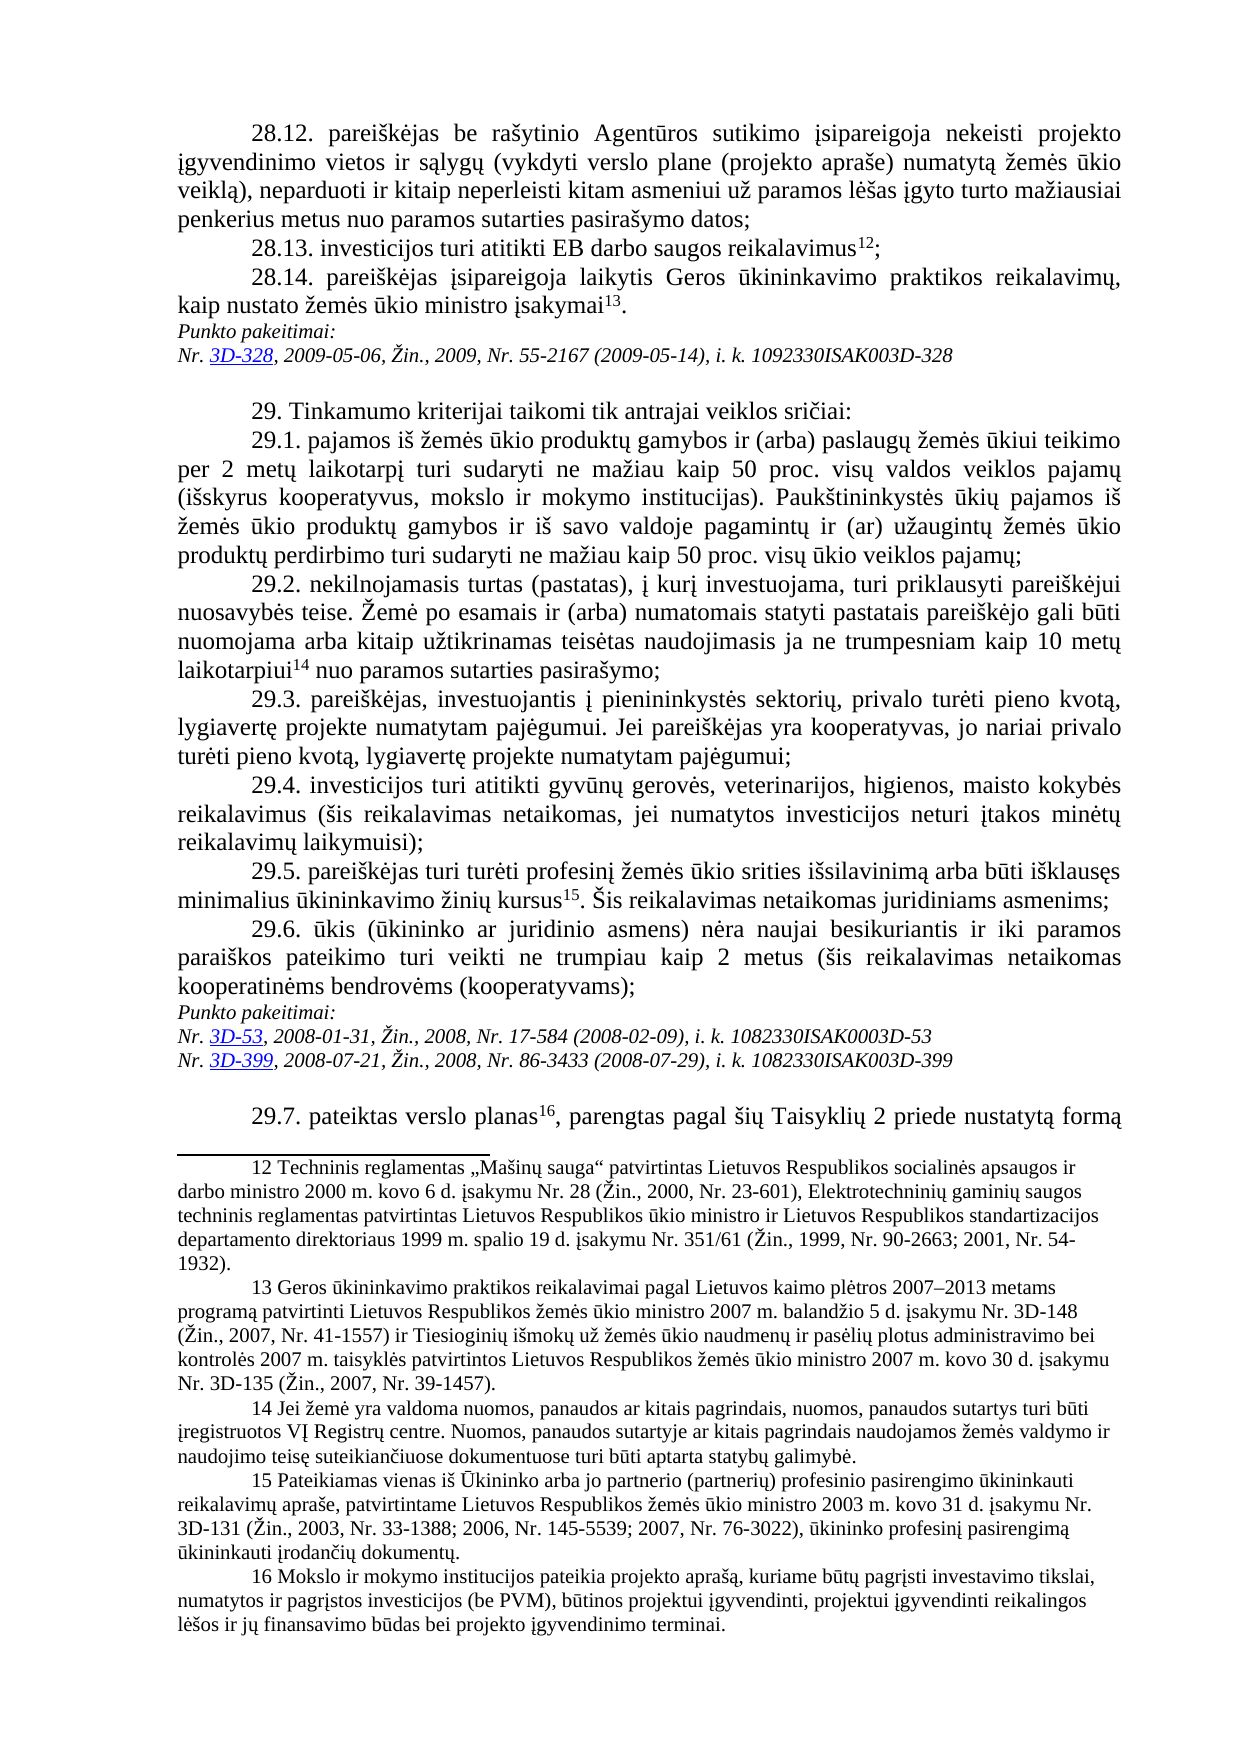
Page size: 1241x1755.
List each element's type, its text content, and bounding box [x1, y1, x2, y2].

text 28.12. pareiškėjas be rašytinio Agentūros sutikimo įsipareigoja nekeisti projekto įgyvendinimo vietos ir sąlygų (vykdyti verslo plane (projekto apraše) numatytą žemės ūkio veiklą), neparduoti ir kitaip neperleisti kitam asmeniui už paramos lėšas įgyto turto mažiausiai penkerius metus nuo paramos sutarties pasirašymo datos; [177, 118, 1122, 233]
text Nr. 3D-328, 2009-05-06, Žin., 2009, Nr. 55-2167 (2009-05-14), i. k. 1092330ISAK003D-328 [177, 343, 1122, 367]
text Geros ūkininkavimo praktikos reikalavimai pagal Lietuvos kaimo plėtros 2007–2013 metams programą patvirtinti Lietuvos Respublikos žemės ūkio ministro 2007 m. balandžio 5 d. įsakymu Nr. 3D-148 (Žin., 2007, Nr. 41-1557) ir Tiesioginių išmokų už žemės ūkio naudmenų ir pasėlių plotus administravimo bei kontrolės 2007 m. taisyklės patvirtintos Lietuvos Respublikos žemės ūkio ministro 2007 m. kovo 30 d. įsakymu Nr. 3D-135 (Žin., 2007, Nr. 39-1457). [177, 1275, 1122, 1395]
text 29. Tinkamumo kriterijai taikomi tik antrajai veiklos sričiai: [177, 396, 1122, 425]
text 29.3. pareiškėjas, investuojantis į pienininkystės sektorių, privalo turėti pieno kvotą, lygiavertę projekte numatytam pajėgumui. Jei pareiškėjas yra kooperatyvas, jo nariai privalo turėti pieno kvotą, lygiavertę projekte numatytam pajėgumui; [177, 684, 1122, 770]
text Jei žemė yra valdoma nuomos, panaudos ar kitais pagrindais, nuomos, panaudos sutartys turi būti įregistruotos VĮ Registrų centre. Nuomos, panaudos sutartyje ar kitais pagrindais naudojamos žemės valdymo ir naudojimo teisę suteikiančiuose dokumentuose turi būti aptarta statybų galimybė. [177, 1395, 1122, 1468]
text 29.7. pateiktas verslo planas, parengtas pagal šių Taisyklių 2 priede nustatytą formą [177, 1101, 1122, 1130]
text Nr. 3D-53, 2008-01-31, Žin., 2008, Nr. 17-584 (2008-02-09), i. k. 1082330ISAK0003D-53 [177, 1024, 1122, 1048]
text Punkto pakeitimai: [177, 1000, 1122, 1024]
text 29.6. ūkis (ūkininko ar juridinio asmens) nėra naujai besikuriantis ir iki paramos paraiškos pateikimo turi veikti ne trumpiau kaip 2 metus (šis reikalavimas netaikomas kooperatinėms bendrovėms (kooperatyvams); [177, 914, 1122, 1000]
text 29.4. investicijos turi atitikti gyvūnų gerovės, veterinarijos, higienos, maisto kokybės reikalavimus (šis reikalavimas netaikomas, jei numatytos investicijos neturi įtakos minėtų reikalavimų laikymuisi); [177, 770, 1122, 856]
text Punkto pakeitimai: [177, 319, 1122, 343]
text 29.2. nekilnojamasis turtas (pastatas), į kurį investuojama, turi priklausyti pareiškėjui nuosavybės teise. Žemė po esamais ir (arba) numatomais statyti pastatais pareiškėjo gali būti nuomojama arba kitaip užtikrinamas teisėtas naudojimasis ja ne trumpesniam kaip 10 metų laikotarpiui nuo paramos sutarties pasirašymo; [177, 569, 1122, 684]
text Mokslo ir mokymo institucijos pateikia projekto aprašą, kuriame būtų pagrįsti investavimo tikslai, numatytos ir pagrįstos investicijos (be PVM), būtinos projektui įgyvendinti, projektui įgyvendinti reikalingos lėšos ir jų finansavimo būdas bei projekto įgyvendinimo terminai. [177, 1564, 1122, 1636]
text Nr. 3D-399, 2008-07-21, Žin., 2008, Nr. 86-3433 (2008-07-29), i. k. 1082330ISAK003D-399 [177, 1048, 1122, 1072]
text Techninis reglamentas „Mašinų sauga“ patvirtintas Lietuvos Respublikos socialinės apsaugos ir darbo ministro 2000 m. kovo 6 d. įsakymu Nr. 28 (Žin., 2000, Nr. 23-601), Elektrotechninių gaminių saugos techninis reglamentas patvirtintas Lietuvos Respublikos ūkio ministro ir Lietuvos Respublikos standartizacijos departamento direktoriaus 1999 m. spalio 19 d. įsakymu Nr. 351/61 (Žin., 1999, Nr. 90-2663; 2001, Nr. 54-1932). [177, 1155, 1122, 1275]
text 29.1. pajamos iš žemės ūkio produktų gamybos ir (arba) paslaugų žemės ūkiui teikimo per 2 metų laikotarpį turi sudaryti ne mažiau kaip 50 proc. visų valdos veiklos pajamų (išskyrus kooperatyvus, mokslo ir mokymo institucijas). Paukštininkystės ūkių pajamos iš žemės ūkio produktų gamybos ir iš savo valdoje pagamintų ir (ar) užaugintų žemės ūkio produktų perdirbimo turi sudaryti ne mažiau kaip 50 proc. visų ūkio veiklos pajamų; [177, 425, 1122, 569]
text 29.5. pareiškėjas turi turėti profesinį žemės ūkio srities išsilavinimą arba būti išklausęs minimalius ūkininkavimo žinių kursus. Šis reikalavimas netaikomas juridiniams asmenims; [177, 856, 1122, 914]
text 28.14. pareiškėjas įsipareigoja laikytis Geros ūkininkavimo praktikos reikalavimų, kaip nustato žemės ūkio ministro įsakymai. [177, 262, 1122, 319]
text 28.13. investicijos turi atitikti EB darbo saugos reikalavimus; [177, 233, 1122, 262]
text Pateikiamas vienas iš Ūkininko arba jo partnerio (partnerių) profesinio pasirengimo ūkininkauti reikalavimų apraše, patvirtintame Lietuvos Respublikos žemės ūkio ministro 2003 m. kovo 31 d. įsakymu Nr. 3D-131 (Žin., 2003, Nr. 33-1388; 2006, Nr. 145-5539; 2007, Nr. 76-3022), ūkininko profesinį pasirengimą ūkininkauti įrodančių dokumentų. [177, 1468, 1122, 1564]
